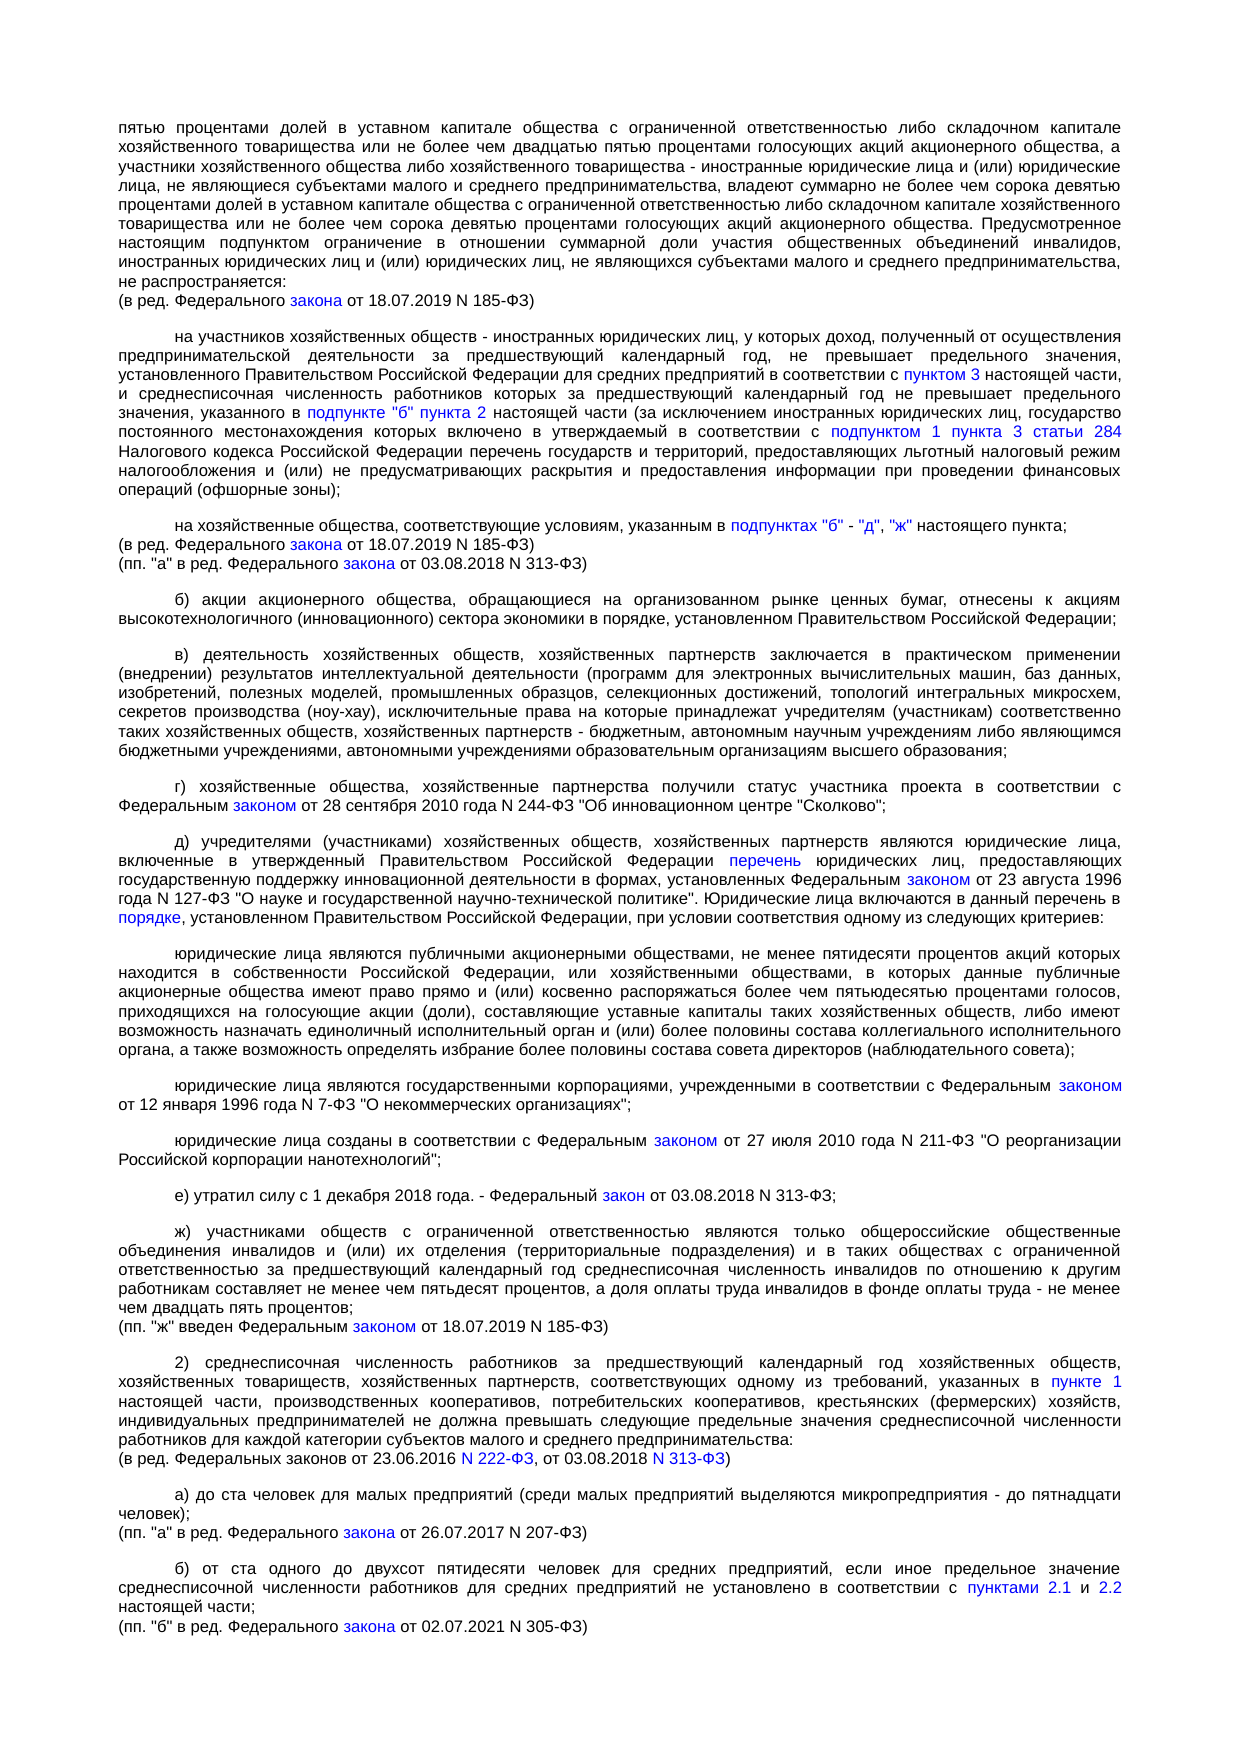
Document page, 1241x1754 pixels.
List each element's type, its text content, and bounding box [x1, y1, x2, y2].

text юридические лица являются публичными акционерными обществами, не менее пятидесяти процентов акций которых находится в собственности Российской Федерации, или хозяйственными обществами, в которых данные публичные акционерные общества имеют право прямо и (или) косвенно распоряжаться более чем пятьюдесятью процентами голосов, приходящихся на голосующие акции (доли), составляющие уставные капиталы таких хозяйственных обществ, либо имеют возможность назначать единоличный исполнительный орган и (или) более половины состава коллегиального исполнительного органа, а также возможность определять избрание более половины состава совета директоров (наблюдательного совета); [118, 944, 1122, 1059]
text (пп. "а" в ред. Федерального закона от 26.07.2017 N 207-ФЗ) [118, 1523, 1122, 1542]
text б) акции акционерного общества, обращающиеся на организованном рынке ценных бумаг, отнесены к акциям высокотехнологичного (инновационного) сектора экономики в порядке, установленном Правительством Российской Федерации; [118, 590, 1122, 628]
text (пп. "а" в ред. Федерального закона от 03.08.2018 N 313-ФЗ) [118, 554, 1122, 573]
text ж) участниками обществ с ограниченной ответственностью являются только общероссийские общественные объединения инвалидов и (или) их отделения (территориальные подразделения) и в таких обществах с ограниченной ответственностью за предшествующий календарный год среднесписочная численность инвалидов по отношению к другим работникам составляет не менее чем пятьдесят процентов, а доля оплаты труда инвалидов в фонде оплаты труда - не менее чем двадцать пять процентов; [118, 1221, 1122, 1317]
text в) деятельность хозяйственных обществ, хозяйственных партнерств заключается в практическом применении (внедрении) результатов интеллектуальной деятельности (программ для электронных вычислительных машин, баз данных, изобретений, полезных моделей, промышленных образцов, селекционных достижений, топологий интегральных микросхем, секретов производства (ноу-хау), исключительные права на которые принадлежат учредителям (участникам) соответственно таких хозяйственных обществ, хозяйственных партнерств - бюджетным, автономным научным учреждениям либо являющимся бюджетными учреждениями, автономными учреждениями образовательным организациям высшего образования; [118, 645, 1122, 760]
text б) от ста одного до двухсот пятидесяти человек для средних предприятий, если иное предельное значение среднесписочной численности работников для средних предприятий не установлено в соответствии с пунктами 2.1 и 2.2 настоящей части; [118, 1559, 1122, 1616]
text г) хозяйственные общества, хозяйственные партнерства получили статус участника проекта в соответствии с Федеральным законом от 28 сентября 2010 года N 244-ФЗ "Об инновационном центре "Сколково"; [118, 776, 1122, 815]
text юридические лица являются государственными корпорациями, учрежденными в соответствии с Федеральным законом от 12 января 1996 года N 7-ФЗ "О некоммерческих организациях"; [118, 1076, 1122, 1114]
text 2) среднесписочная численность работников за предшествующий календарный год хозяйственных обществ, хозяйственных товариществ, хозяйственных партнерств, соответствующих одному из требований, указанных в пункте 1 настоящей части, производственных кооперативов, потребительских кооперативов, крестьянских (фермерских) хозяйств, индивидуальных предпринимателей не должна превышать следующие предельные значения среднесписочной численности работников для каждой категории субъектов малого и среднего предпринимательства: [118, 1353, 1122, 1449]
text юридические лица созданы в соответствии с Федеральным законом от 27 июля 2010 года N 211-ФЗ "О реорганизации Российской корпорации нанотехнологий"; [118, 1131, 1122, 1169]
text на участников хозяйственных обществ - иностранных юридических лиц, у которых доход, полученный от осуществления предпринимательской деятельности за предшествующий календарный год, не превышает предельного значения, установленного Правительством Российской Федерации для средних предприятий в соответствии с пунктом 3 настоящей части, и среднесписочная численность работников которых за предшествующий календарный год не превышает предельного значения, указанного в подпункте "б" пункта 2 настоящей части (за исключением иностранных юридических лиц, государство постоянного местонахождения которых включено в утверждаемый в соответствии с подпунктом 1 пункта 3 статьи 284 Налогового кодекса Российской Федерации перечень государств и территорий, предоставляющих льготный налоговый режим налогообложения и (или) не предусматривающих раскрытия и предоставления информации при проведении финансовых операций (офшорные зоны); [118, 326, 1122, 499]
text (пп. "ж" введен Федеральным законом от 18.07.2019 N 185-ФЗ) [118, 1317, 1122, 1336]
text пятью процентами долей в уставном капитале общества с ограниченной ответственностью либо складочном капитале хозяйственного товарищества или не более чем двадцатью пятью процентами голосующих акций акционерного общества, а участники хозяйственного общества либо хозяйственного товарищества - иностранные юридические лица и (или) юридические лица, не являющиеся субъектами малого и среднего предпринимательства, владеют суммарно не более чем сорока девятью процентами долей в уставном капитале общества с ограниченной ответственностью либо складочном капитале хозяйственного товарищества или не более чем сорока девятью процентами голосующих акций акционерного общества. Предусмотренное настоящим подпунктом ограничение в отношении суммарной доли участия общественных объединений инвалидов, иностранных юридических лиц и (или) юридических лиц, не являющихся субъектами малого и среднего предпринимательства, не распространяется: [118, 118, 1122, 291]
text д) учредителями (участниками) хозяйственных обществ, хозяйственных партнерств являются юридические лица, включенные в утвержденный Правительством Российской Федерации перечень юридических лиц, предоставляющих государственную поддержку инновационной деятельности в формах, установленных Федеральным законом от 23 августа 1996 года N 127-ФЗ "О науке и государственной научно-технической политике". Юридические лица включаются в данный перечень в порядке, установленном Правительством Российской Федерации, при условии соответствия одному из следующих критериев: [118, 831, 1122, 927]
text (пп. "б" в ред. Федерального закона от 02.07.2021 N 305-ФЗ) [118, 1616, 1122, 1636]
text (в ред. Федерального закона от 18.07.2019 N 185-ФЗ) [118, 291, 1122, 310]
text (в ред. Федеральных законов от 23.06.2016 N 222-ФЗ, от 03.08.2018 N 313-ФЗ) [118, 1449, 1122, 1468]
text е) утратил силу с 1 декабря 2018 года. - Федеральный закон от 03.08.2018 N 313-ФЗ; [118, 1186, 1122, 1205]
text на хозяйственные общества, соответствующие условиям, указанным в подпунктах "б" - "д", "ж" настоящего пункта; [118, 516, 1122, 535]
text а) до ста человек для малых предприятий (среди малых предприятий выделяются микропредприятия - до пятнадцати человек); [118, 1485, 1122, 1523]
text (в ред. Федерального закона от 18.07.2019 N 185-ФЗ) [118, 535, 1122, 554]
